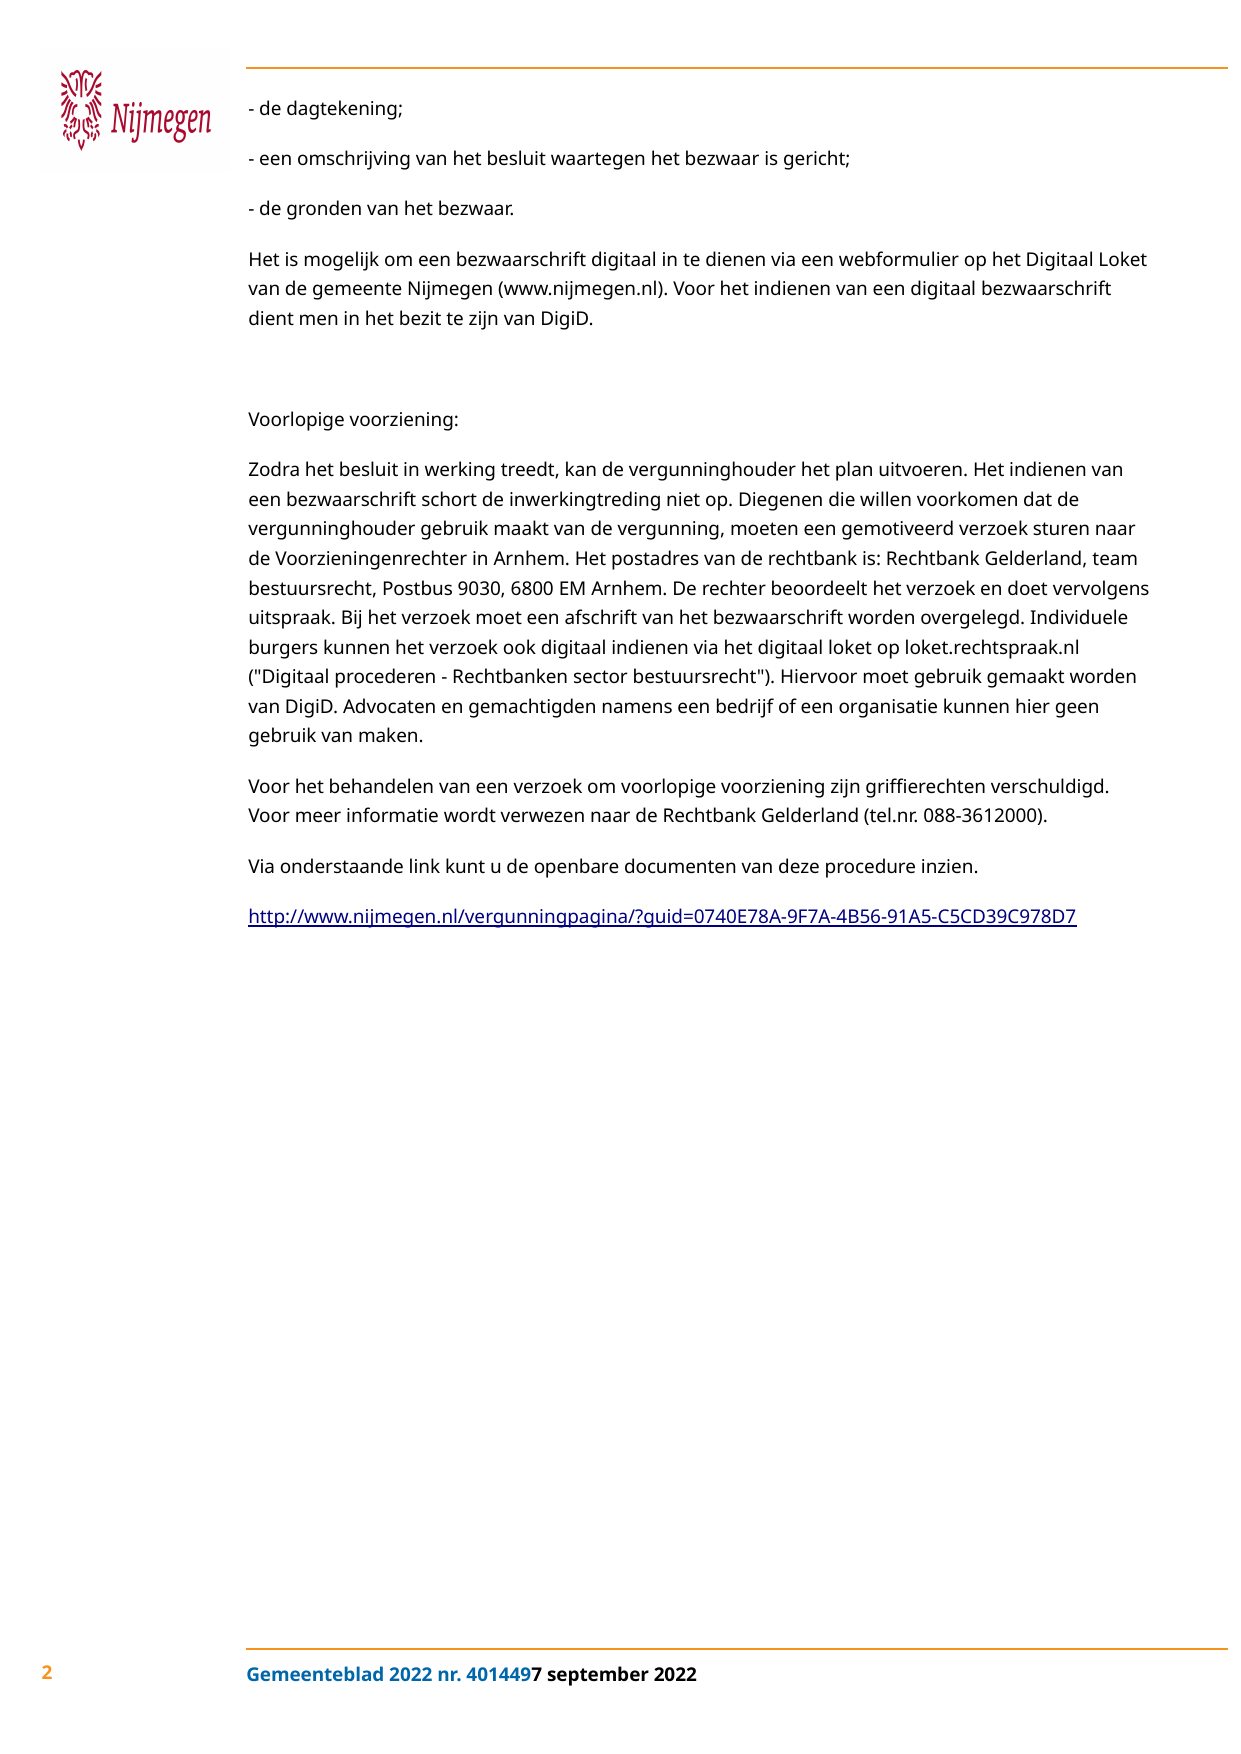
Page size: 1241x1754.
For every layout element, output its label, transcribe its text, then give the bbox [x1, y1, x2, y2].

text Voorlopige voorziening: [248, 406, 1152, 432]
text Voor het behandelen van een verzoek om voorlopige voorziening zijn griffierechten verschuldigd. Voor meer informatie wordt verwezen naar de Rechtbank Gelderland (tel.nr. 088-3612000). [248, 773, 1152, 828]
text Het is mogelijk om een bezwaarschrift digitaal in te dienen via een webformulier op het Digitaal Loket van de gemeente Nijmegen (www.nijmegen.nl). Voor het indienen van een digitaal bezwaarschrift dient men in het bezit te zijn van DigiD. [248, 246, 1152, 331]
text - een omschrijving van het besluit waartegen het bezwaar is gericht; [248, 145, 1152, 171]
picture [41, 47, 231, 172]
text - de dagtekening; [248, 95, 1152, 121]
text Via onderstaande link kunt u de openbare documenten van deze procedure inzien. [248, 853, 1152, 879]
text http://www.nijmegen.nl/vergunningpagina/?guid=0740E78A-9F7A-4B56-91A5-C5CD39C978D7 [248, 903, 1152, 929]
text Zodra het besluit in werking treedt, kan de vergunninghouder het plan uitvoeren. Het indienen van een bezwaarschrift schort de inwerkingtreding niet op. Diegenen die willen voorkomen dat de vergunninghouder gebruik maakt van de vergunning, moeten een gemotiveerd verzoek sturen naar de Voorzieningenrechter in Arnhem. Het postadres van de rechtbank is: Rechtbank Gelderland, team bestuursrecht, Postbus 9030, 6800 EM Arnhem. De rechter beoordeelt het verzoek en doet vervolgens uitspraak. Bij het verzoek moet een afschrift van het bezwaarschrift worden overgelegd. Individuele burgers kunnen het verzoek ook digitaal indienen via het digitaal loket op loket.rechtspraak.nl ("Digitaal procederen - Rechtbanken sector bestuursrecht"). Hiervoor moet gebruik gemaakt worden van DigiD. Advocaten en gemachtigden namens een bedrijf of een organisatie kunnen hier geen gebruik van maken. [248, 456, 1152, 748]
text - de gronden van het bezwaar. [248, 196, 1152, 221]
